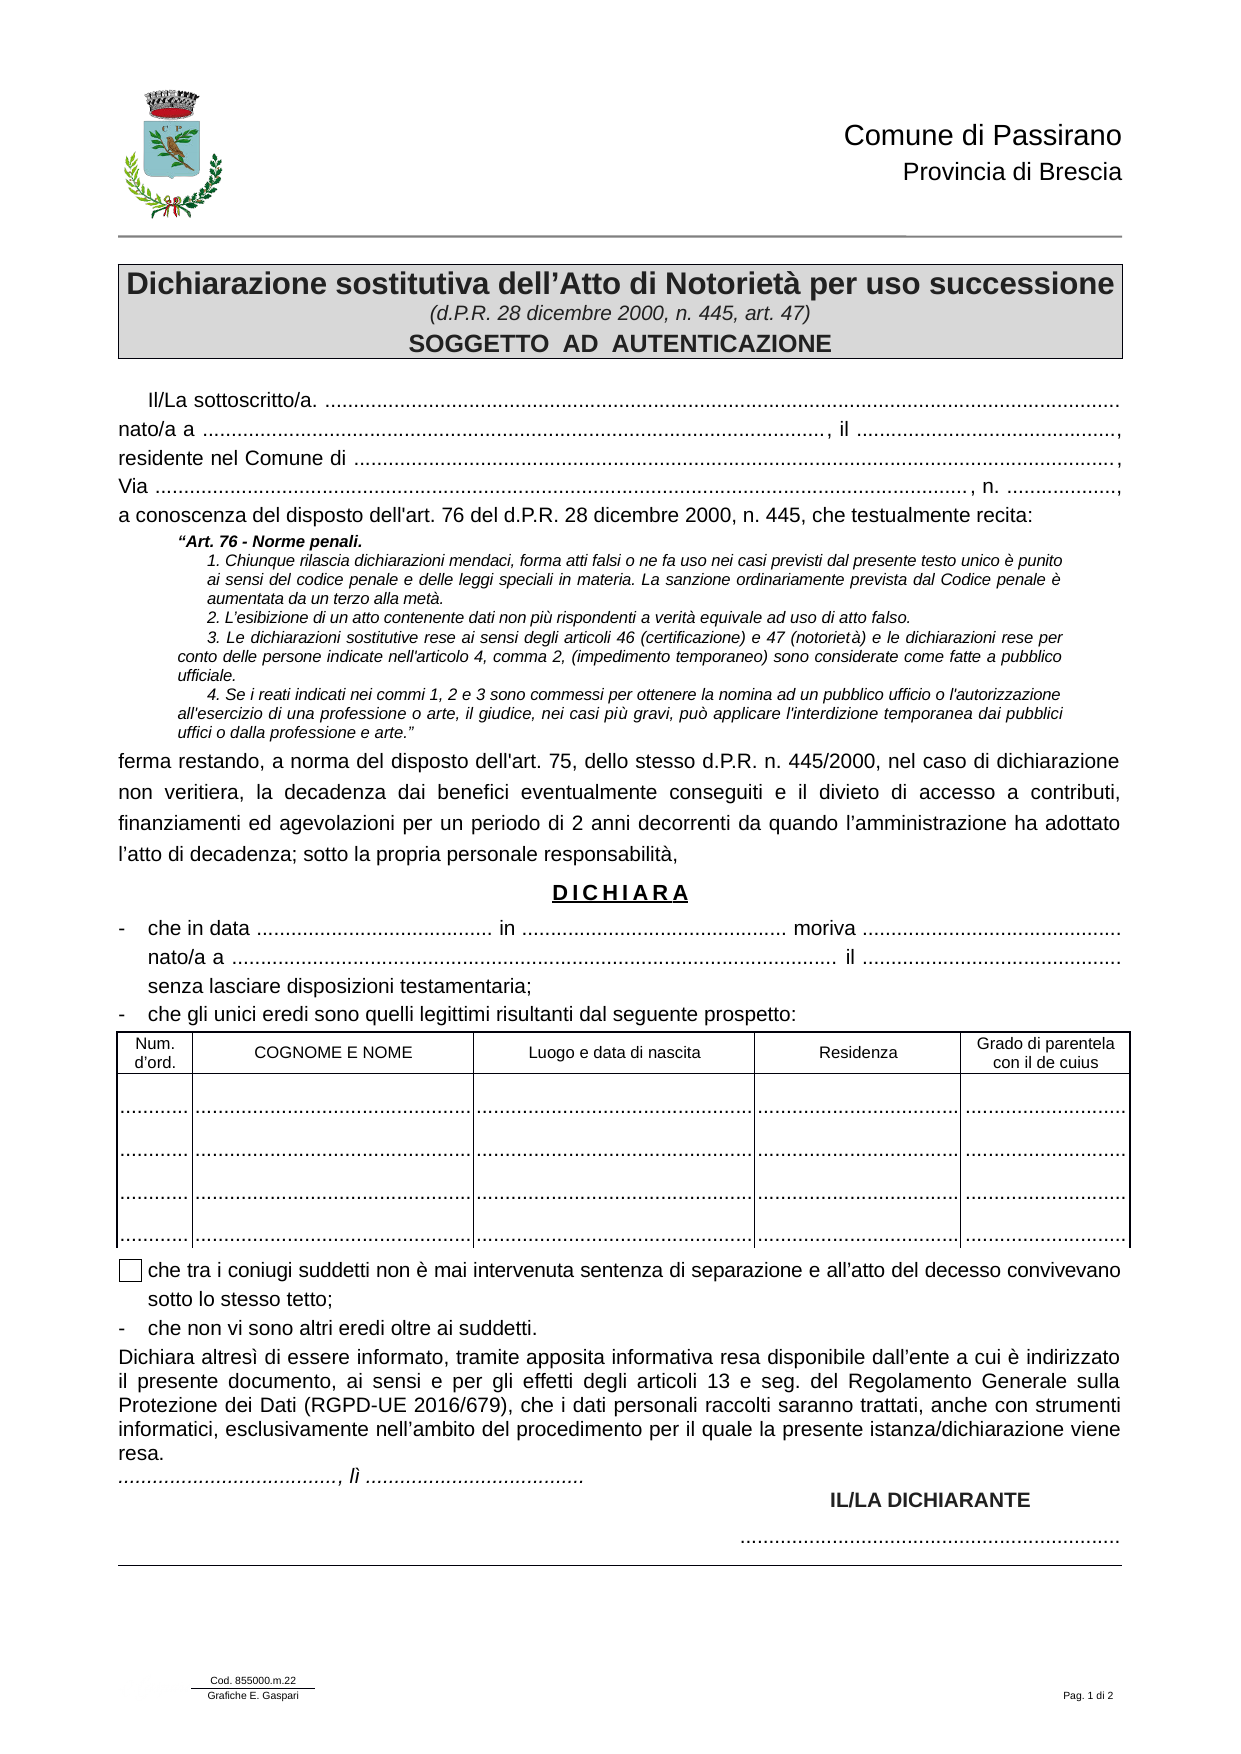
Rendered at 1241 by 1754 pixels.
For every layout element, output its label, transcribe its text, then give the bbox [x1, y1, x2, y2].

table_header Dichiarazione sostitutiva dell’Atto di Notorietà per uso successione (d.P.R. 28 dicembre 2000, n. 445, art. 47) SOGGETTO AD AUTENTICAZIONE [119, 265, 1122, 358]
table_header COGNOME E NOME [193, 1033, 473, 1072]
text Dichiara altresì di essere informato, tramite apposita informativa resa disponibile dall’ente a cui è indirizzato il presente documento, ai sensi e per gli effetti degli articoli 13 e seg. del Regolamento Generale sulla Protezione dei Dati (RGPD-UE 2016/679), che i dati personali raccolti saranno trattati, anche con strumenti informatici, esclusivamente nell’ambito del procedimento per il quale la presente istanza/dichiarazione viene resa. [118, 1344, 1122, 1464]
text 3. Le dichiarazioni sostitutive rese ai sensi degli articoli 46 (certificazione) e 47 (notorietà) e le dichiarazioni rese per conto delle persone indicate nell'articolo 4, comma 2, (impedimento temporaneo) sono considerate come fatte a pubblico ufficiale. [177, 627, 1063, 685]
table_cell ................................................ ................................................ ................................................ ................................................ [474, 1074, 754, 1248]
text Provincia di Brescia [224, 157, 1122, 185]
picture [122, 87, 224, 219]
text “Art. 76 - Norme penali. [177, 532, 1063, 551]
table_cell ................................................ ................................................ ................................................ ................................................ [193, 1074, 473, 1248]
text 4. Se i reati indicati nei commi 1, 2 e 3 sono commessi per ottenere la nomina ad un pubblico ufficio o l'autorizzazione all'esercizio di una professione o arte, il giudice, nei casi più gravi, può applicare l'interdizione temporanea dai pubblici uffici o dalla professione e arte.” [177, 685, 1063, 742]
text IL/LA DICHIARANTE [738, 1488, 1122, 1512]
text Comune di Passirano [224, 118, 1122, 152]
text - che non vi sono altri eredi oltre ai suddetti. [118, 1316, 1122, 1340]
text DICHIARA [118, 879, 1122, 905]
table_cell ............ ............ ............ ............ [118, 1074, 192, 1248]
text Il/La sottoscritto/a. .......................................................................................................................................... nato/a a ............................................................................................................, il ............................................., residente nel Comune di ...................................................................................................................................., Via ............................................................................................................................................., n. ..................., a conoscenza del disposto dell'art. 76 del d.P.R. 28 dicembre 2000, n. 445, che testualmente recita: [118, 388, 1122, 527]
text ferma restando, a norma del disposto dell'art. 75, dello stesso d.P.R. n. 445/2000, nel caso di dichiarazione non veritiera, la decadenza dai benefici eventualmente conseguiti e il divieto di accesso a contributi, finanziamenti ed agevolazioni per un periodo di 2 anni decorrenti da quando l’amministrazione ha adottato l’atto di decadenza; sotto la propria personale responsabilità, [118, 749, 1122, 866]
text ......................................, lì ...................................... [118, 1464, 1122, 1488]
text 1. Chiunque rilascia dichiarazioni mendaci, forma atti falsi o ne fa uso nei casi previsti dal presente testo unico è punito ai sensi del codice penale e delle leggi speciali in materia. La sanzione ordinariamente prevista dal Codice penale è aumentata da un terzo alla metà. [207, 551, 1063, 608]
table_cell ................................... ................................... ................................... ................................... [755, 1074, 960, 1248]
text 2. L’esibizione di un atto contenente dati non più rispondenti a verità equivale ad uso di atto falso. [207, 608, 1063, 627]
text .................................................................. [738, 1524, 1122, 1548]
table_header Num. d’ord. [118, 1033, 192, 1072]
table_header Residenza [755, 1033, 960, 1072]
text - che gli unici eredi sono quelli legittimi risultanti dal seguente prospetto: [118, 1002, 1122, 1026]
table_header Grado di parentela con il de cuius [961, 1033, 1129, 1072]
text - che in data ......................................... in .............................................. moriva ............................................. nato/a a ......................................................................................................... il ............................................. senza lasciare disposizioni testamentaria; [118, 916, 1122, 997]
table_cell ............................ ............................ ............................ ............................ [961, 1074, 1129, 1248]
table_header Luogo e data di nascita [474, 1033, 754, 1072]
text che tra i coniugi suddetti non è mai intervenuta sentenza di separazione e all’atto del decesso convivevano sotto lo stesso tetto; [118, 1258, 1122, 1311]
